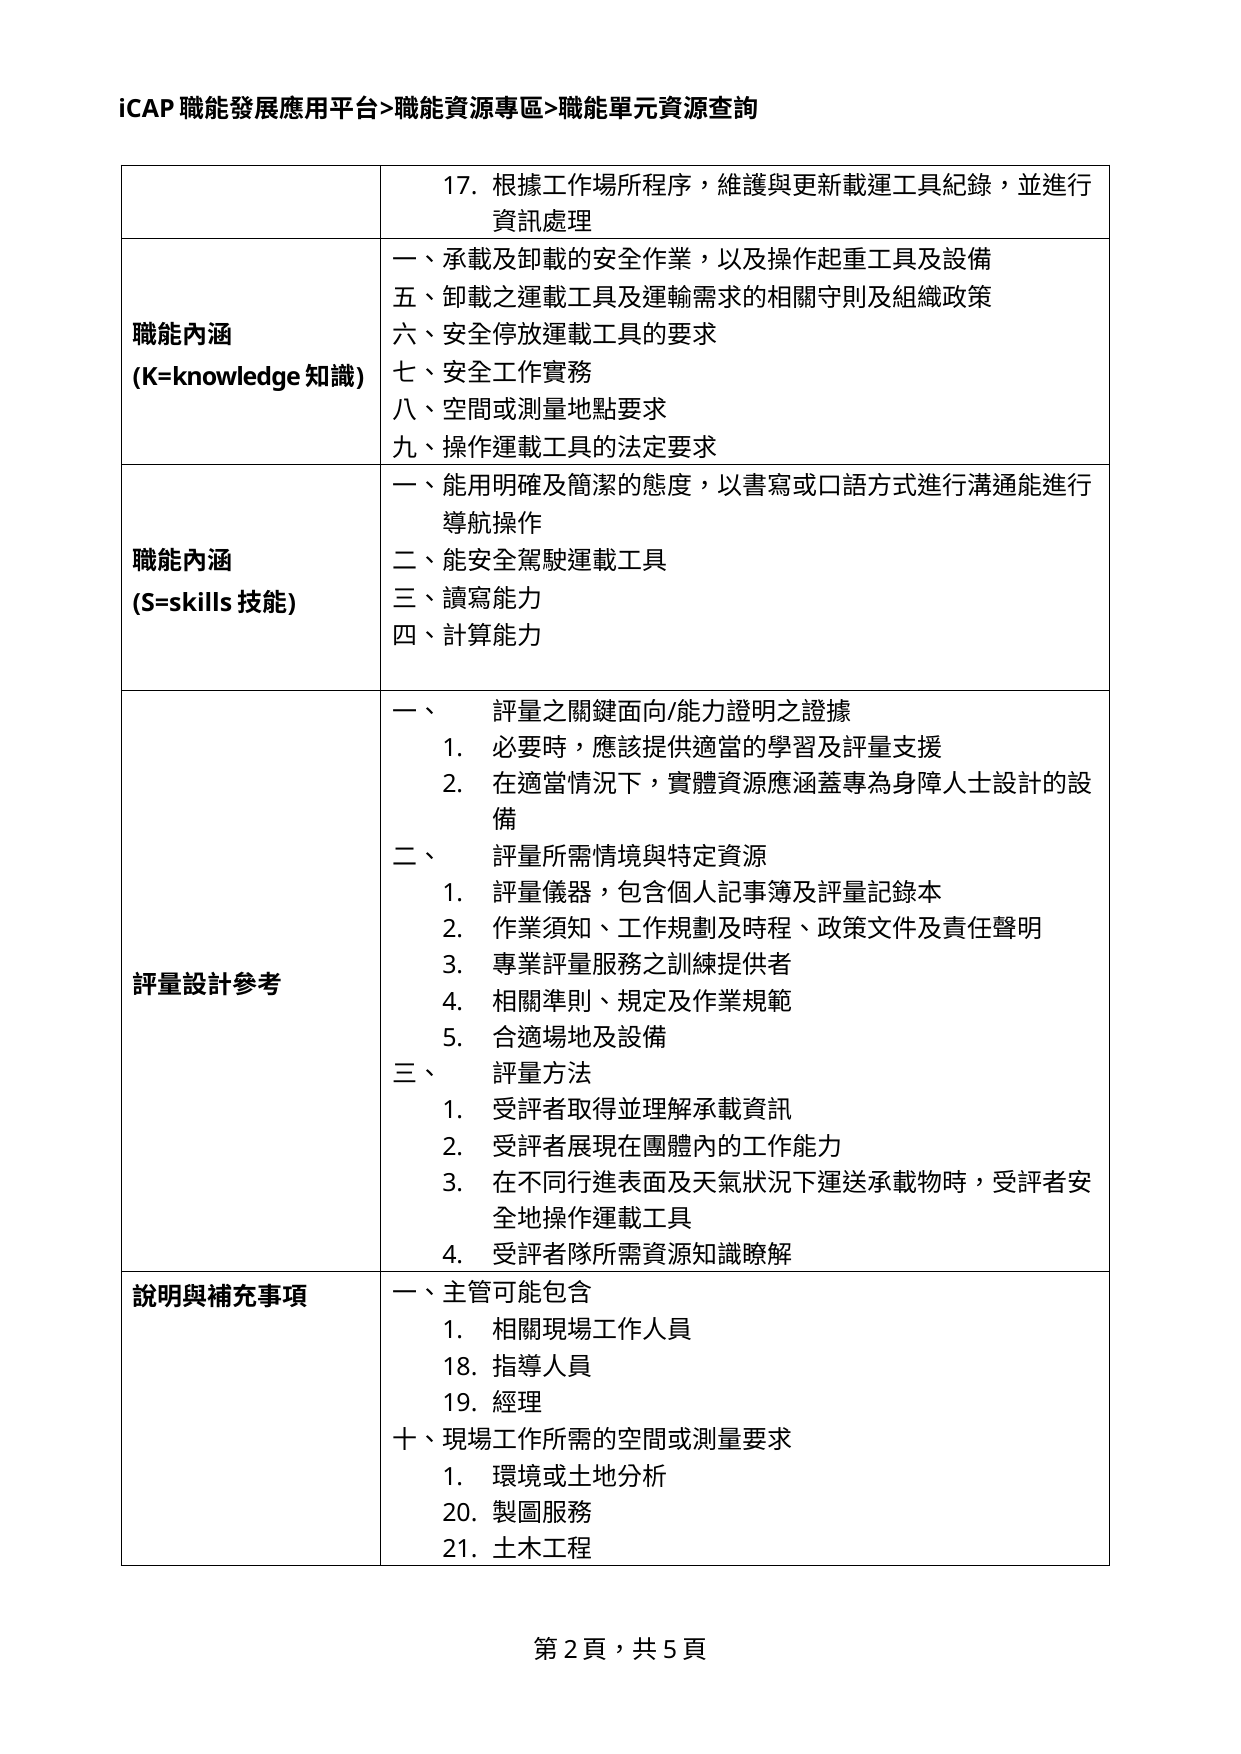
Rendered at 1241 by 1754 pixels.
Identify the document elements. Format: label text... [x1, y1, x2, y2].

table_cell 評量之關鍵面向/能力證明之證據 必要時，應該提供適當的學習及評量支援 在適當情況下，實體資源應涵蓋專為身障人士設計的設備 評量所需情境與特定資源 評量儀器，包含個人記事簿及評量記錄本 作業須知、工作規劃及時程、政策文件及責任聲明 專業評量服務之訓練提供者 相關準則、規定及作業規範 合適場地及設備 評量方法 受評者取得並理解承載資訊 受評者展現在團體內的工作能力 在不同行進表面及天氣狀況下運送承載物時，受評者安全地操作運載工具 受評者隊所需資源知識瞭解 [381, 691, 1109, 1271]
table_cell 主管可能包含 相關現場工作人員 指導人員 經理 現場工作所需的空間或測量要求 環境或土地分析 製圖服務 土木工程 緊急服務管理 地理資訊系統 土地所有權制度 基於位置的服務 全球定位 製圖 位置分析 測量標誌 排水系統 通訊設備 觀察城鎮規劃 觀察公用設施，如水利設施 觀察集水設備 承載與卸載計劃可能包含 作業須知、工作計劃與時程、政策文件與責任聲明 相關資訊為 承載物特性 大小 形狀 重量 操作應認明的承載特性包含 運載 起重 下降 承載與卸載運載工具 卸下承載物 職業衛生與安全可能包含 國家標準 區分潛在危害 設備及用品檢查 職業衛生與安全要求的訓練人員 使用個人防護衣具 使用安全設備及標誌 承載及卸載活動可能是 起重設備及設施的協助 手冊 文件可能包含 決標、企業商討協議及其他產業安排 作業規範 數字及編碼的清楚區分 承載限制指南 載貨單、條形碼或其他貨物及容器標示 設備製造說明及工具 品質認證程序 相關標準及認證要求 承載及卸載商品及貨物之工作場所程序及政策 個人防護設備可能包含 手套 安全頭套及鞋套 護目鏡 雙向無線電 高能見度衣具 組織準則可能包含 倫理規範 公司政策及標準 相關工作或服務功能法規 手冊 職業衛生與安全政策及程序 員工實務與工作角色及責任概要守則 偏遠地區操作，如餐飲及紮營要求 交通流量及工作區域狀況可能包含 能見度 承載物特性 障礙 交通狀況 工作區域的表面狀況 天候狀況 設備可能包含 紮營設備 測量工具 運載工具 運載工具可能包含 船隻 汽車 輕型卡車 有無拖車的兩輪或四輪傳動汽車 工作場所程序可能為口頭或書面方式，包含 作業須知 同事、主管或經理的指示 個人防護設備要求 通報及文件要求 特殊客戶要求 [381, 1272, 1109, 1565]
table_cell 能用明確及簡潔的態度，以書寫或口語方式進行溝通能進行導航操作 能安全駕駛運載工具 讀寫能力 計算能力 [381, 465, 1109, 690]
table_cell 協助準備載重規劃 遵循主管對工地作業承載空間或測量要求的指示 遵循承載或卸載計劃，來確保作業安全及效率 考量載重特性，以確保其分配是公平、合法且在安全負荷量內 協助管理負載物 遵循主管對承載物的指示 選擇起重工具及設備，以協助符合工作場所程序及適用規定及法規下的承載程序 正確地使用承載限制及保護設備，確保承載的安全性 依據法規及工作場所的職業衛生與安全要求來保護負載物 以安全而有效的方式進行承載及卸載活動，並考量合適地點、裝載、設備的安全使用及維持載重平衡 確認需要特殊處理的物品或文件，並遵守適當程序 需要時，根據組織準則使用個人防護設備 協助移動物品或人員到達目的地 持續監控及預測交通流量及工作區域情況，以達到更安全、免於傷害及損害的工作操作 建議駕駛在監控及預測交通流量及情況、道路標準及其他因素下，行駛最有效的途徑以避免可能的延遲或路線偏差 持續監控交通及道路狀況並採取行動，以達到安全操作並確保人員或財產、設備、承載物及設施不會受損 任何工作區域可能影響操作安全及效率發生的事件，應向主管通報 載運工具應遵照主管指示開往目的地 管理載運工具的效率 在主管指示下，透過操作前檢視及檢查，來維持載運工具的效能 應於使用期間進行監控載運工具在操作上效能及效率 有瑕疵或不規律的表現及故障情形，應向有關機構通報 載運工具的小型技術問題，應直接運用問題解決技巧處理 根據工作場所程序，維護與更新載運工具紀錄，並進行資訊處理 [381, 166, 1109, 238]
table_cell 職能內涵 (S=skills技能) [122, 465, 380, 690]
table_cell 承載及卸載的安全作業，以及操作起重工具及設備 卸載之運載工具及運輸需求的相關守則及組織政策 安全停放運載工具的要求 安全工作實務 空間或測量地點要求 操作運載工具的法定要求 [381, 239, 1109, 464]
table_cell 職能內涵 (K=knowledge知識) [122, 239, 380, 464]
table_cell 評量設計參考 [122, 691, 380, 1271]
table_cell 說明與補充事項 [122, 1272, 380, 1565]
table_cell [122, 166, 380, 238]
